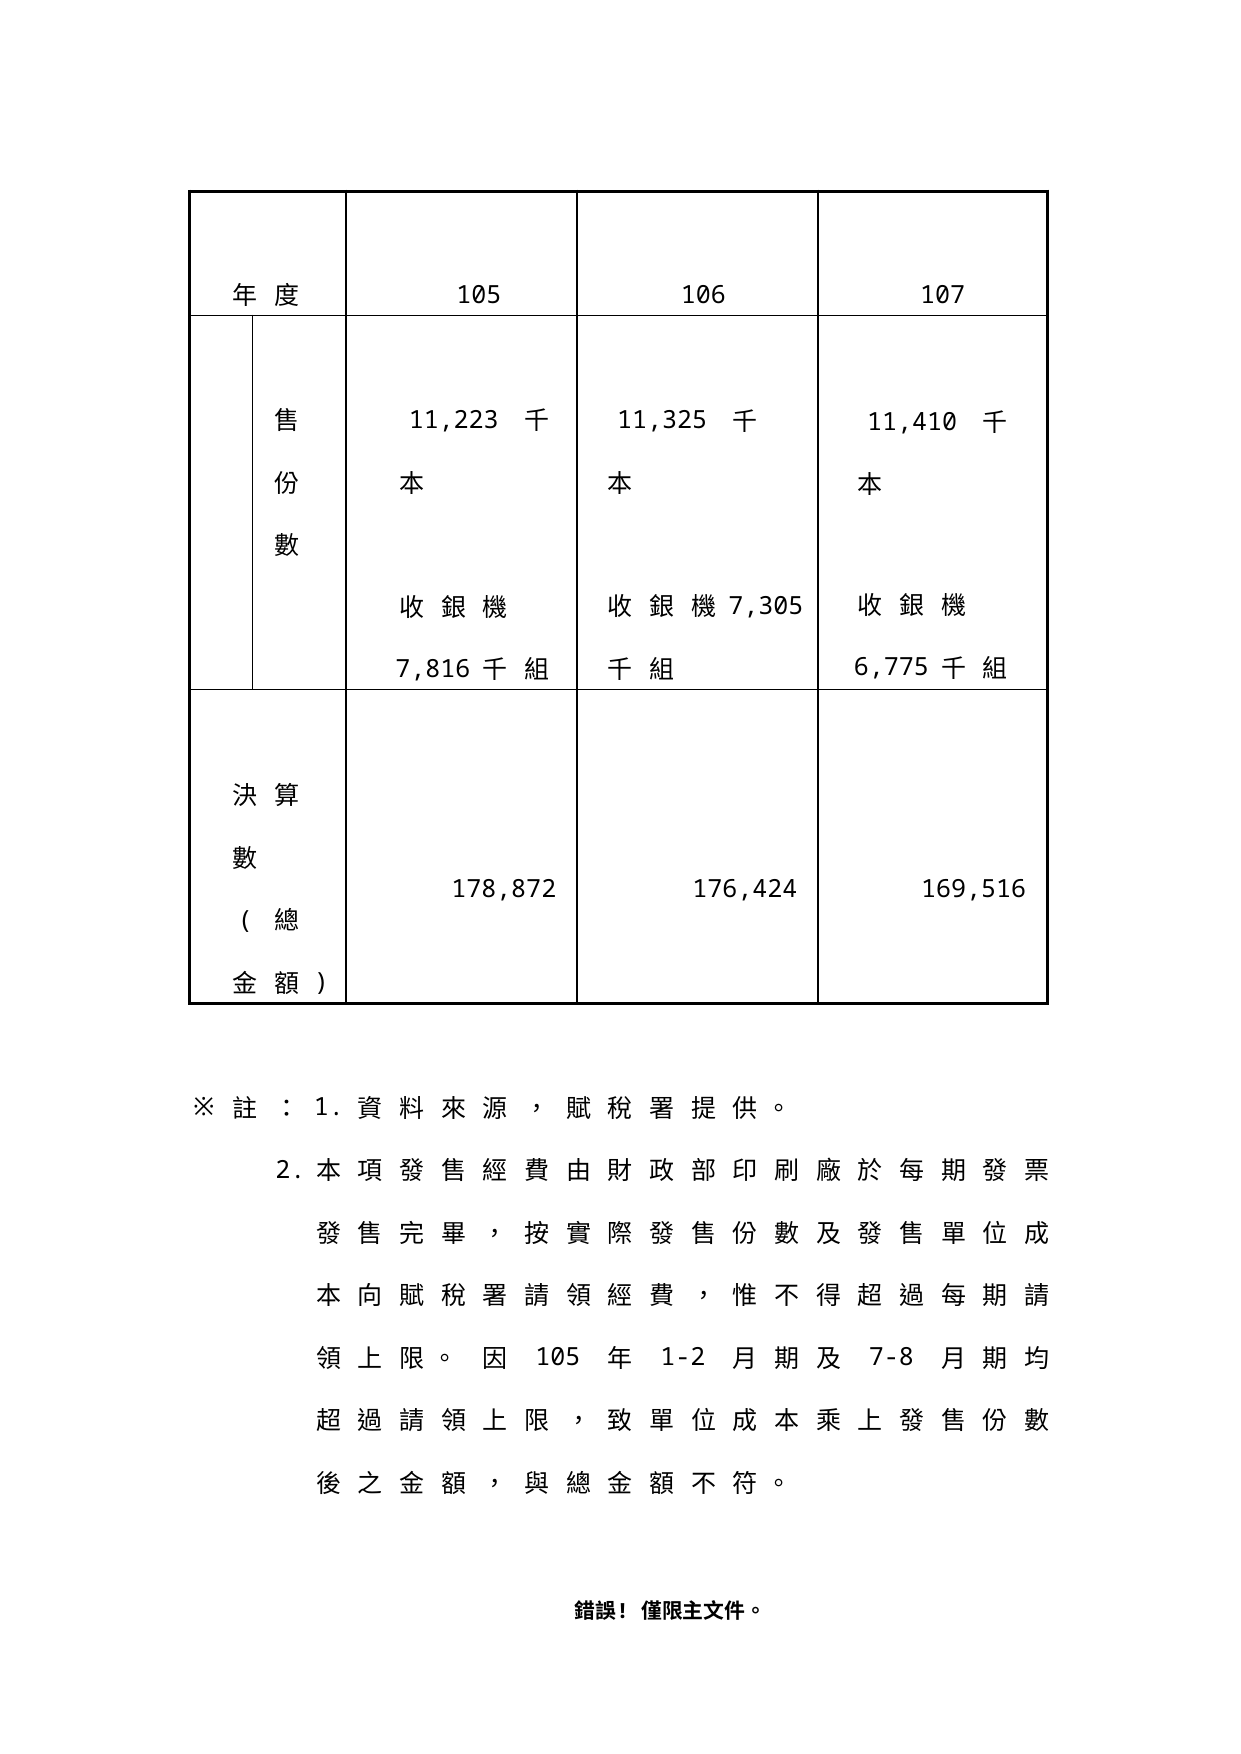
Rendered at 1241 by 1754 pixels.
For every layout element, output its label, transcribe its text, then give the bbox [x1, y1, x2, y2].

table_cell 售份數 [253, 316, 345, 688]
table_cell 決算數(總金額) [191, 690, 345, 1002]
table_cell 11,325千本 收銀機7,305千組 [578, 316, 817, 688]
table_cell 發售情形 [191, 316, 252, 688]
table_header 106 [578, 193, 817, 314]
table_header 年度 [191, 193, 345, 314]
table_cell 176,424 [578, 690, 817, 1002]
text 2.本項發售經費由財政部印刷廠於每期發票發售完畢，按實際發售份數及發售單位成本向賦稅署請領經費，惟不得超過每期請領上限。因105年1-2月期及7-8月期均超過請領上限，致單位成本乘上發售份數後之金額，與總金額不符。 [183, 1127, 1058, 1502]
table_cell 11,410千本 收銀機6,775千組 [819, 316, 1046, 688]
table_header 107 [819, 193, 1046, 314]
table_cell 169,516 [819, 690, 1046, 1002]
table_cell 11,223千本 收銀機7,816千組 [347, 316, 576, 688]
table_header 105 [347, 193, 576, 314]
table_cell 178,872 [347, 690, 576, 1002]
text ※註：1.資料來源，賦稅署提供。 [183, 1064, 1058, 1127]
